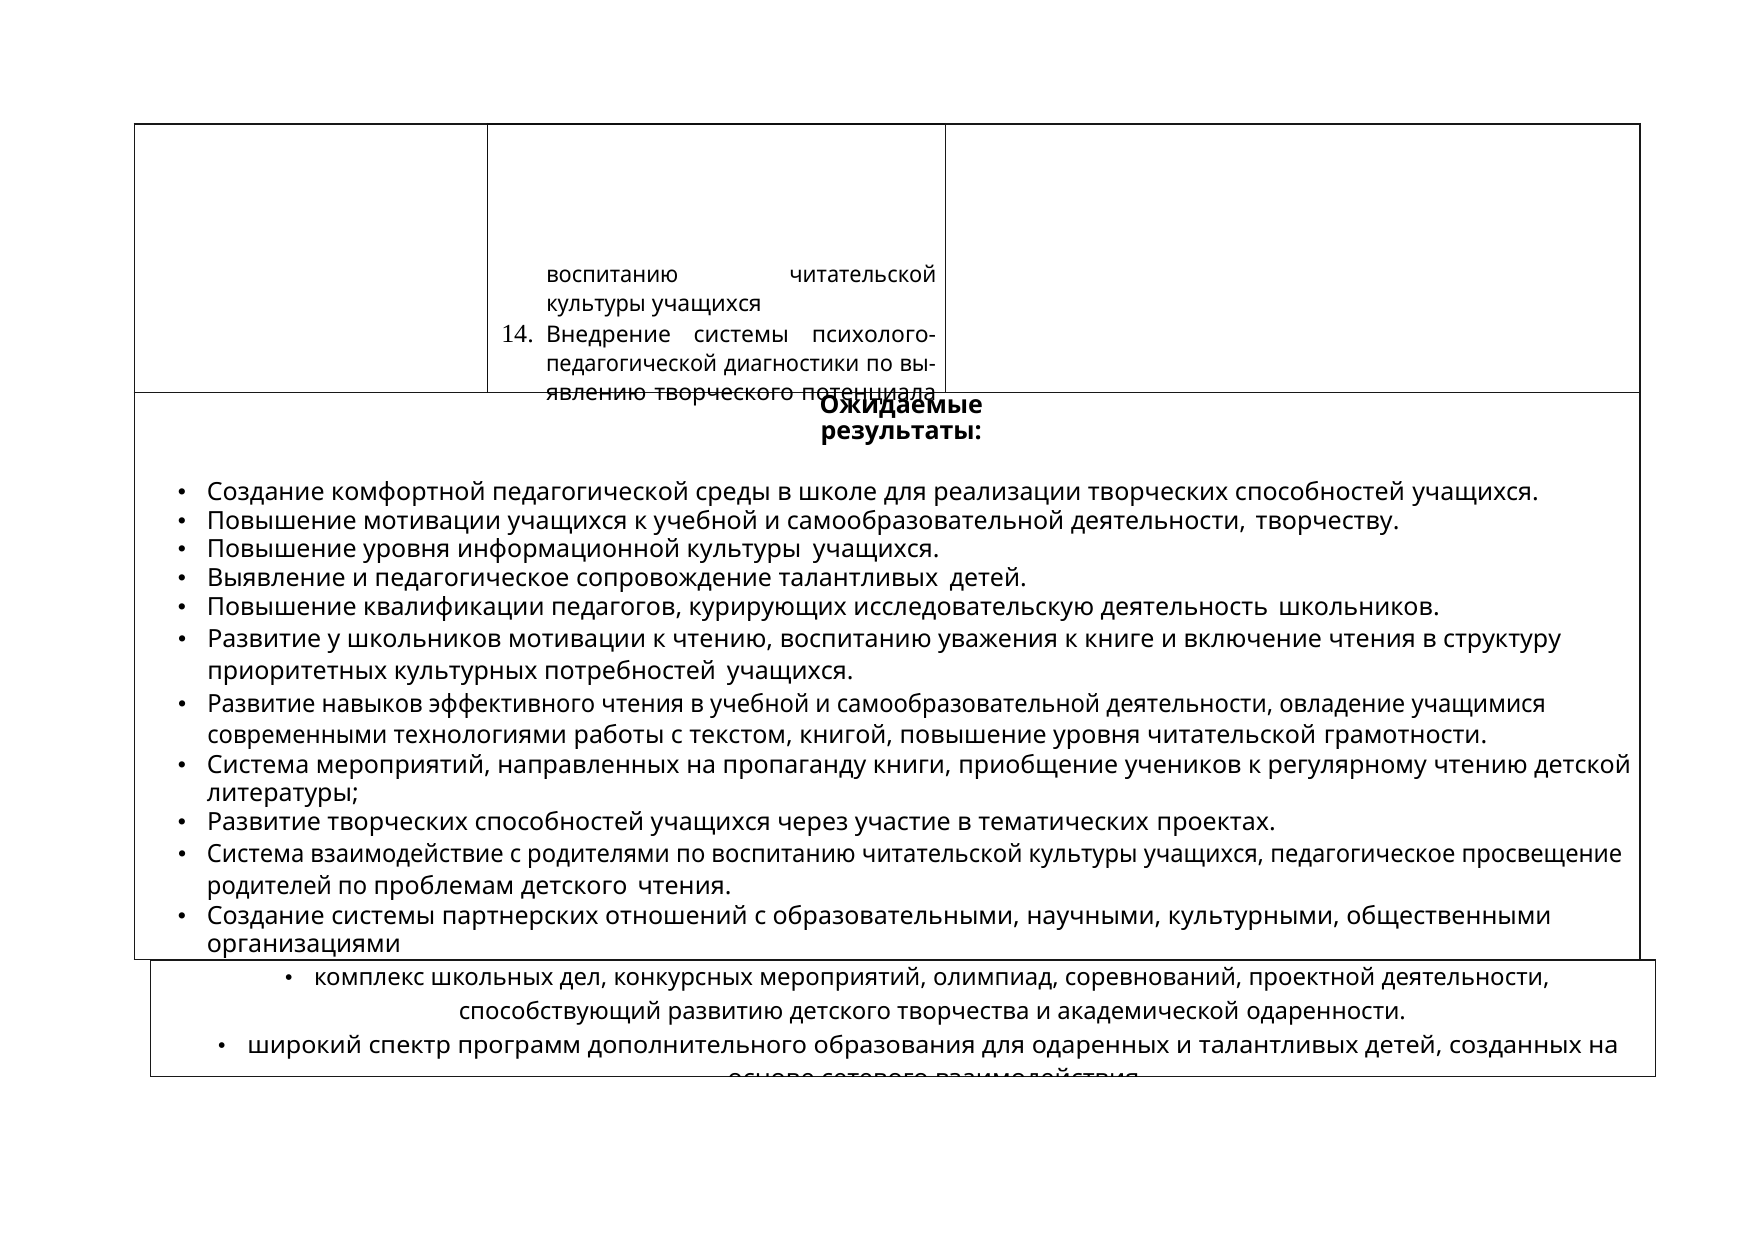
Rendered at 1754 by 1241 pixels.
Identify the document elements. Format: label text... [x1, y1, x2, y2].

table_cell Ожидаемые результаты: Создание комфортной педагогической среды в школе для реализации творческих способностей учащихся. Повышение мотивации учащихся к учебной и самообразовательной деятельности, творчеству. Повышение уровня информационной культуры учащихся. Выявление и педагогическое сопровождение талантливых детей. Повышение квалификации педагогов, курирующих исследовательскую деятельность школьников. Развитие у школьников мотивации к чтению, воспитанию уважения к книге и включение чтения в структуру приоритетных культурных потребностей учащихся. Развитие навыков эффективного чтения в учебной и самообразовательной деятельности, овладение учащимися современными технологиями работы с текстом, книгой, повышение уровня читательской грамотности. Система мероприятий, направленных на пропаганду книги, приобщение учеников к регулярному чтению детской литературы; Развитие творческих способностей учащихся через участие в тематических проектах. Система взаимодействие с родителями по воспитанию читательской культуры учащихся, педагогическое просвещение родителей по проблемам детского чтения. Создание системы партнерских отношений с образовательными, научными, культурными, общественными организациями [135, 393, 1639, 958]
table_cell [946, 125, 1639, 392]
list комплекс школьных дел, конкурсных мероприятий, олимпиад, соревнований, проектной деятельности, способствующий развитию детского творчества и академической одаренности. [192, 960, 1642, 1027]
list широкий спектр программ дополнительного образования для одаренных и талантливых детей, созданных на основе сетевого взаимодействия [192, 1028, 1644, 1077]
table_cell [135, 125, 487, 392]
